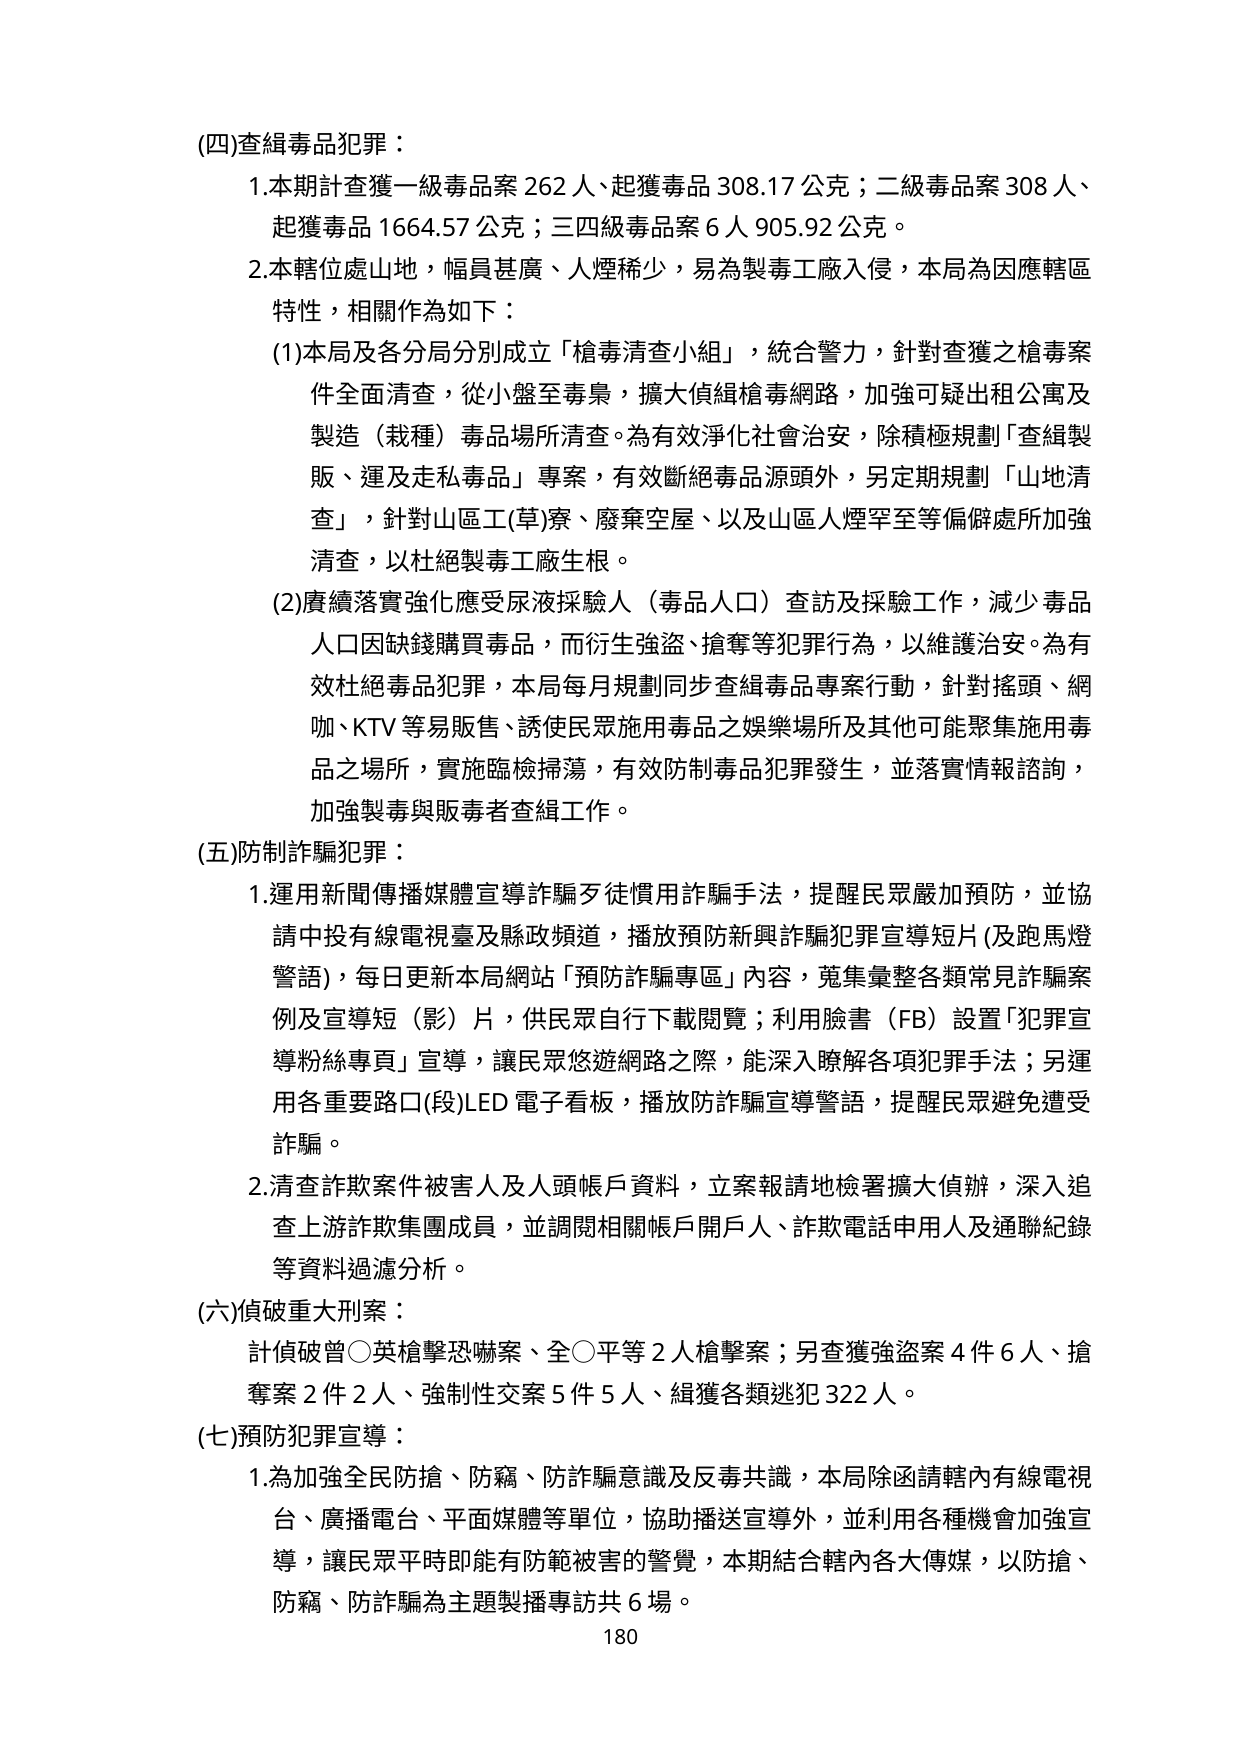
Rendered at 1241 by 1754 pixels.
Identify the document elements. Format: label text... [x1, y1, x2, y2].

text (七)預防犯罪宣導： [148, 1412, 1092, 1453]
text 2.清查詐欺案件被害人及人頭帳戶資料，立案報請地檢署擴大偵辦，深入追查上游詐欺集團成員，並調閱相關帳戶開戶人、詐欺電話申用人及通聯紀錄等資料過濾分析。 [248, 1162, 1092, 1287]
text 2.本轄位處山地，幅員甚廣、人煙稀少，易為製毒工廠入侵，本局為因應轄區特性，相關作為如下： [248, 245, 1092, 328]
text 1.為加強全民防搶、防竊、防詐騙意識及反毒共識，本局除函請轄內有線電視台、廣播電台、平面媒體等單位，協助播送宣導外，並利用各種機會加強宣導，讓民眾平時即能有防範被害的警覺，本期結合轄內各大傳媒，以防搶、防竊、防詐騙為主題製播專訪共6場。 [248, 1453, 1092, 1620]
text 1.運用新聞傳播媒體宣導詐騙歹徒慣用詐騙手法，提醒民眾嚴加預防，並協請中投有線電視臺及縣政頻道，播放預防新興詐騙犯罪宣導短片(及跑馬燈警語)，每日更新本局網站「預防詐騙專區」內容，蒐集彙整各類常見詐騙案例及宣導短（影）片，供民眾自行下載閱覽；利用臉書（FB）設置「犯罪宣導粉絲專頁」宣導，讓民眾悠遊網路之際，能深入瞭解各項犯罪手法；另運用各重要路口(段)LED電子看板，播放防詐騙宣導警語，提醒民眾避免遭受詐騙。 [248, 870, 1092, 1162]
text (四)查緝毒品犯罪： [148, 120, 1092, 162]
text (六)偵破重大刑案： [148, 1287, 1092, 1328]
text 1.本期計查獲一級毒品案262人、起獲毒品308.17公克；二級毒品案308人、起獲毒品1664.57公克；三四級毒品案6人905.92公克。 [248, 162, 1092, 245]
text 計偵破曾○英槍擊恐嚇案、全○平等2人槍擊案；另查獲強盜案4件6人、搶奪案2件2人、強制性交案5件5人、緝獲各類逃犯322人。 [248, 1328, 1092, 1412]
text (2)賡續落實強化應受尿液採驗人（毒品人口）查訪及採驗工作，減少毒品人口因缺錢購買毒品，而衍生強盜、搶奪等犯罪行為，以維護治安。為有效杜絕毒品犯罪，本局每月規劃同步查緝毒品專案行動，針對搖頭、網咖、KTV等易販售、誘使民眾施用毒品之娛樂場所及其他可能聚集施用毒品之場所，實施臨檢掃蕩，有效防制毒品犯罪發生，並落實情報諮詢，加強製毒與販毒者查緝工作。 [273, 578, 1092, 828]
text (1)本局及各分局分別成立「槍毒清查小組」，統合警力，針對查獲之槍毒案件全面清查，從小盤至毒梟，擴大偵緝槍毒網路，加強可疑出租公寓及製造（栽種）毒品場所清查。為有效淨化社會治安，除積極規劃「查緝製、販、運及走私毒品」專案，有效斷絕毒品源頭外，另定期規劃「山地清查」，針對山區工(草)寮、廢棄空屋、以及山區人煙罕至等偏僻處所加強清查，以杜絕製毒工廠生根。 [273, 328, 1092, 578]
text (五)防制詐騙犯罪： [148, 828, 1092, 870]
